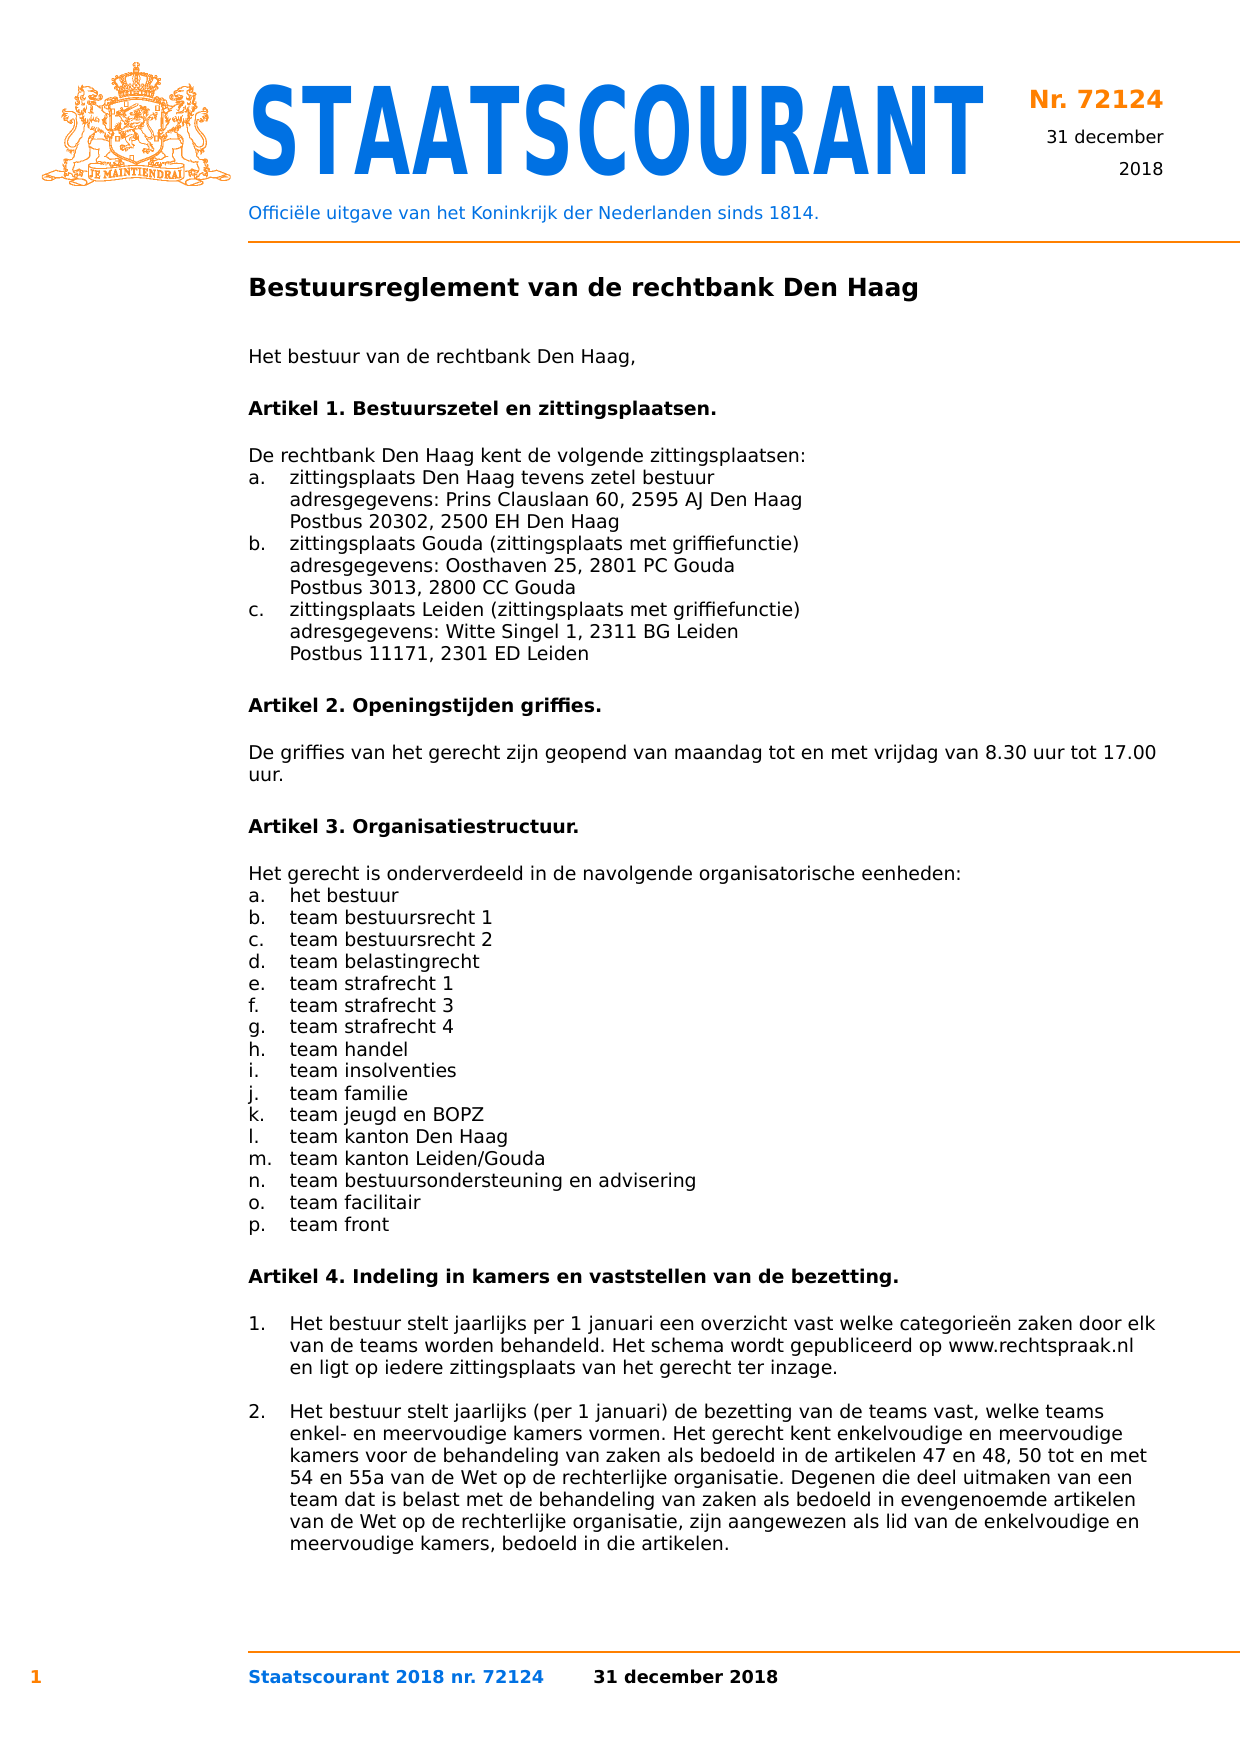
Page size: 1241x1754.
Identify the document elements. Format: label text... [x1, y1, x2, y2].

text d. team belastingrecht [248, 951, 1163, 972]
table_header Nr. 72124 [998, 62, 1240, 121]
subtitle Artikel 4. Indeling in kamers en vaststellen van de bezetting. [248, 1266, 1163, 1288]
subtitle Artikel 2. Openingstijden griffies. [248, 695, 1163, 717]
text 1. Het bestuur stelt jaarlijks per 1 januari een overzicht vast welke categorieën zaken door elk van de teams worden behandeld. Het schema wordt gepubliceerd op www.rechtspraak.nl en ligt op iedere zittingsplaats van het gerecht ter inzage. [248, 1313, 1163, 1379]
text b. zittingsplaats Gouda (zittingsplaats met griffiefunctie) [248, 533, 1163, 555]
text a. zittingsplaats Den Haag tevens zetel bestuur [248, 467, 1163, 489]
text Postbus 11171, 2301 ED Leiden [289, 643, 1163, 665]
table_cell 2018 [998, 153, 1240, 203]
table_cell 31 december [998, 121, 1240, 153]
text a. het bestuur [248, 884, 1163, 907]
text De rechtbank Den Haag kent de volgende zittingsplaatsen: [248, 445, 1163, 467]
text e. team strafrecht 1 [248, 972, 1163, 994]
text p. team front [248, 1214, 1163, 1236]
text Postbus 3013, 2800 CC Gouda [289, 577, 1163, 599]
subtitle Bestuursreglement van de rechtbank Den Haag [248, 273, 1163, 302]
text Het gerecht is onderverdeeld in de navolgende organisatorische eenheden: [248, 863, 1163, 884]
text l. team kanton Den Haag [248, 1126, 1163, 1148]
text h. team handel [248, 1038, 1163, 1060]
picture [41, 62, 231, 186]
text m. team kanton Leiden/Gouda [248, 1148, 1163, 1170]
text k. team jeugd en BOPZ [248, 1104, 1163, 1126]
text adresgegevens: Prins Clauslaan 60, 2595 AJ Den Haag [289, 489, 1163, 511]
text f. team strafrecht 3 [248, 994, 1163, 1016]
table_header [25, 62, 248, 241]
text 2. Het bestuur stelt jaarlijks (per 1 januari) de bezetting van de teams vast, welke teams enkel- en meervoudige kamers vormen. Het gerecht kent enkelvoudige en meervoudige kamers voor de behandeling van zaken als bedoeld in de artikelen 47 en 48, 50 tot en met 54 en 55a van de Wet op de rechterlijke organisatie. Degenen die deel uitmaken van een team dat is belast met de behandeling van zaken als bedoeld in evengenoemde artikelen van de Wet op de rechterlijke organisatie, zijn aangewezen als lid van de enkelvoudige en meervoudige kamers, bedoeld in die artikelen. [248, 1401, 1163, 1555]
text adresgegevens: Witte Singel 1, 2311 BG Leiden [289, 621, 1163, 643]
text i. team insolventies [248, 1060, 1163, 1082]
text b. team bestuursrecht 1 [248, 907, 1163, 928]
text De griffies van het gerecht zijn geopend van maandag tot en met vrijdag van 8.30 uur tot 17.00 uur. [248, 742, 1163, 786]
subtitle Artikel 1. Bestuurszetel en zittingsplaatsen. [248, 398, 1163, 420]
table_cell Officiële uitgave van het Koninkrijk der Nederlanden sinds 1814. [248, 203, 1240, 241]
text g. team strafrecht 4 [248, 1016, 1163, 1038]
text o. team facilitair [248, 1192, 1163, 1214]
text j. team familie [248, 1082, 1163, 1104]
table_header STAATSCOURANT [248, 62, 998, 203]
text Postbus 20302, 2500 EH Den Haag [289, 511, 1163, 533]
text c. zittingsplaats Leiden (zittingsplaats met griffiefunctie) [248, 599, 1163, 621]
subtitle Artikel 3. Organisatiestructuur. [248, 816, 1163, 838]
text Het bestuur van de rechtbank Den Haag, [248, 346, 1163, 368]
text c. team bestuursrecht 2 [248, 928, 1163, 951]
text adresgegevens: Oosthaven 25, 2801 PC Gouda [289, 555, 1163, 577]
text n. team bestuursondersteuning en advisering [248, 1170, 1163, 1192]
